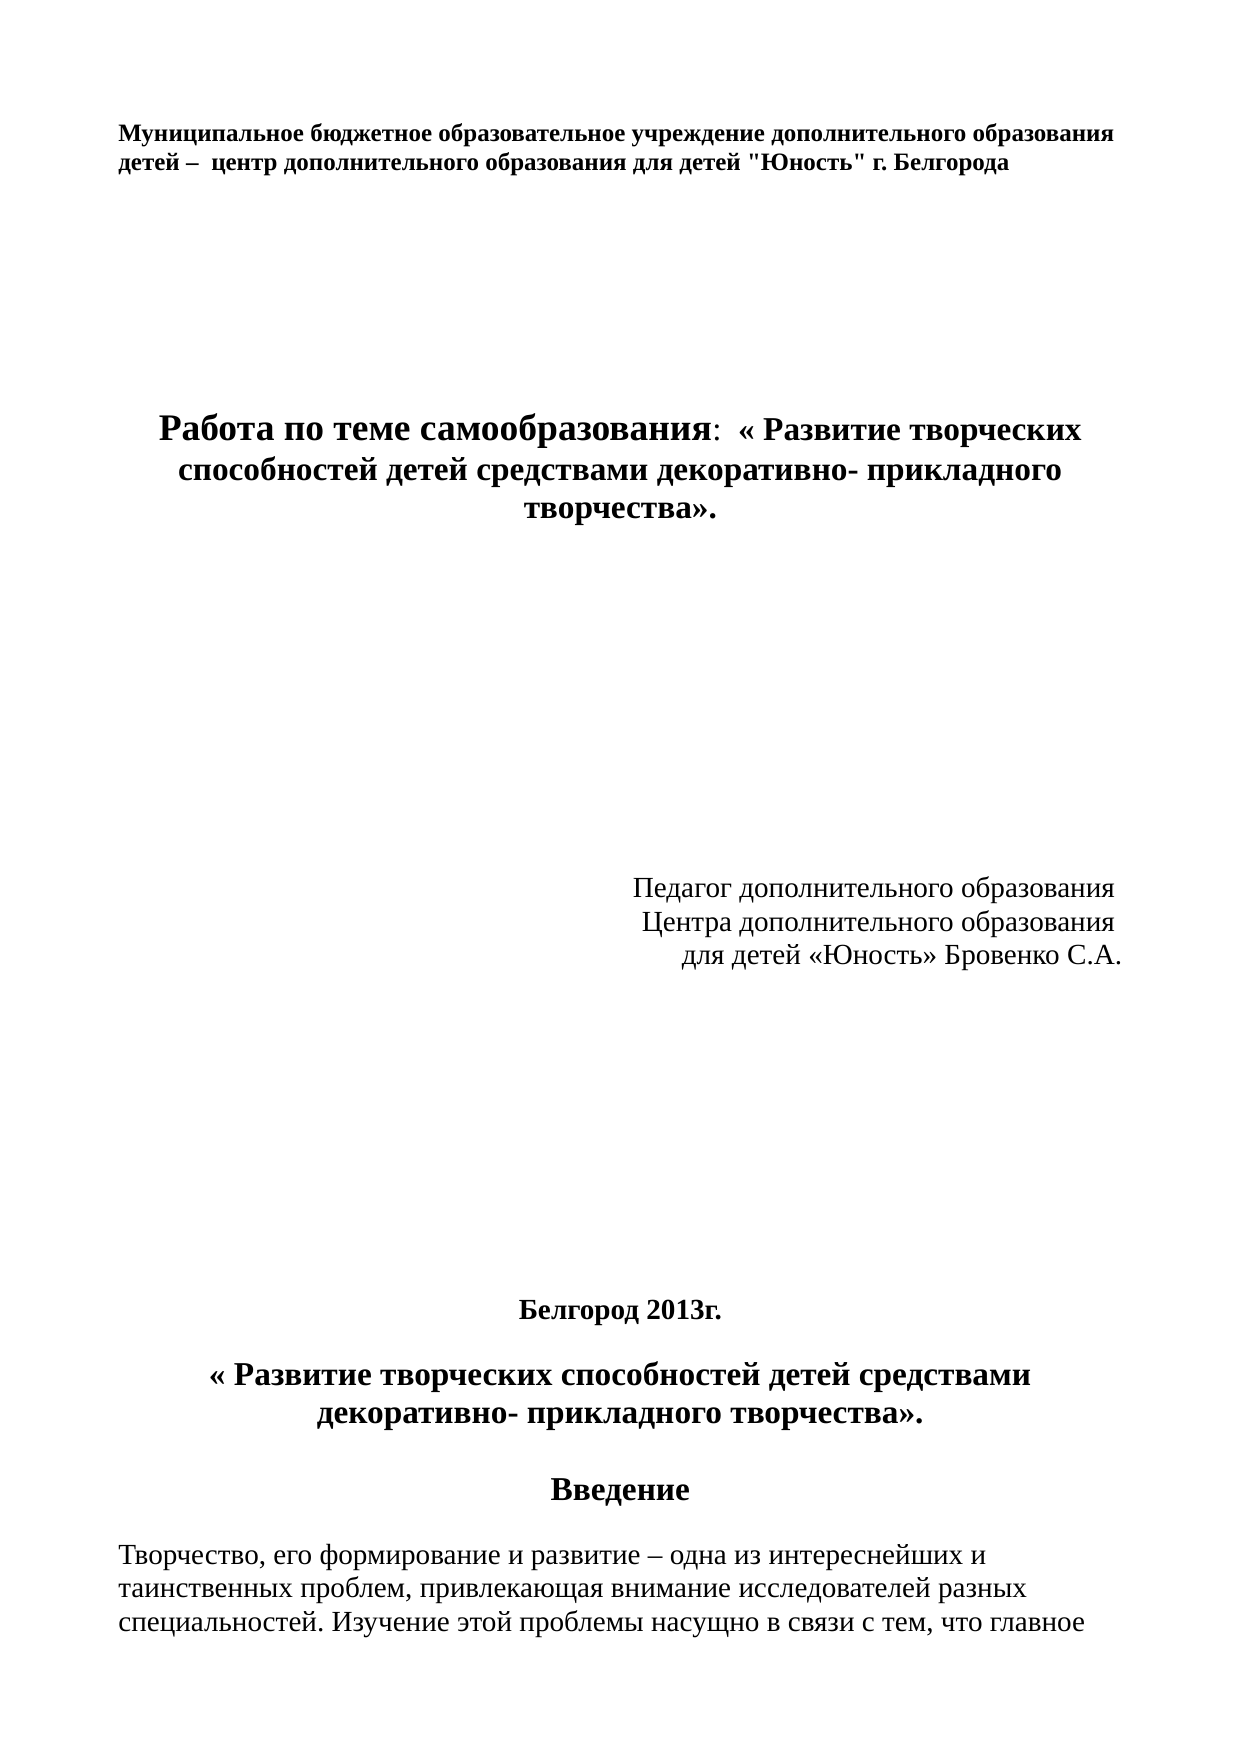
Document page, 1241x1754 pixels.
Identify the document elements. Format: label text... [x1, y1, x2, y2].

text « Развитие творческих способностей детей средствами декоративно- прикладного творчества». [118, 1354, 1122, 1431]
text Педагог дополнительного образования [118, 870, 1122, 904]
text для детей «Юность» Бровенко С.А. [118, 937, 1122, 971]
text Введение [118, 1469, 1122, 1508]
text Центра дополнительного образования [118, 904, 1122, 937]
text Творчество, его формирование и развитие – одна из интереснейших и таинственных проблем, привлекающая внимание исследователей разных специальностей. Изучение этой проблемы насущно в связи с тем, что главное [118, 1537, 1122, 1637]
text Муниципальное бюджетное образовательное учреждение дополнительного образования детей – центр дополнительного образования для детей "Юность" г. Белгорода [118, 118, 1122, 176]
text Белгород 2013г. [118, 1292, 1122, 1326]
text Работа по теме самообразования: « Развитие творческих способностей детей средствами декоративно- прикладного творчества». [118, 406, 1122, 525]
